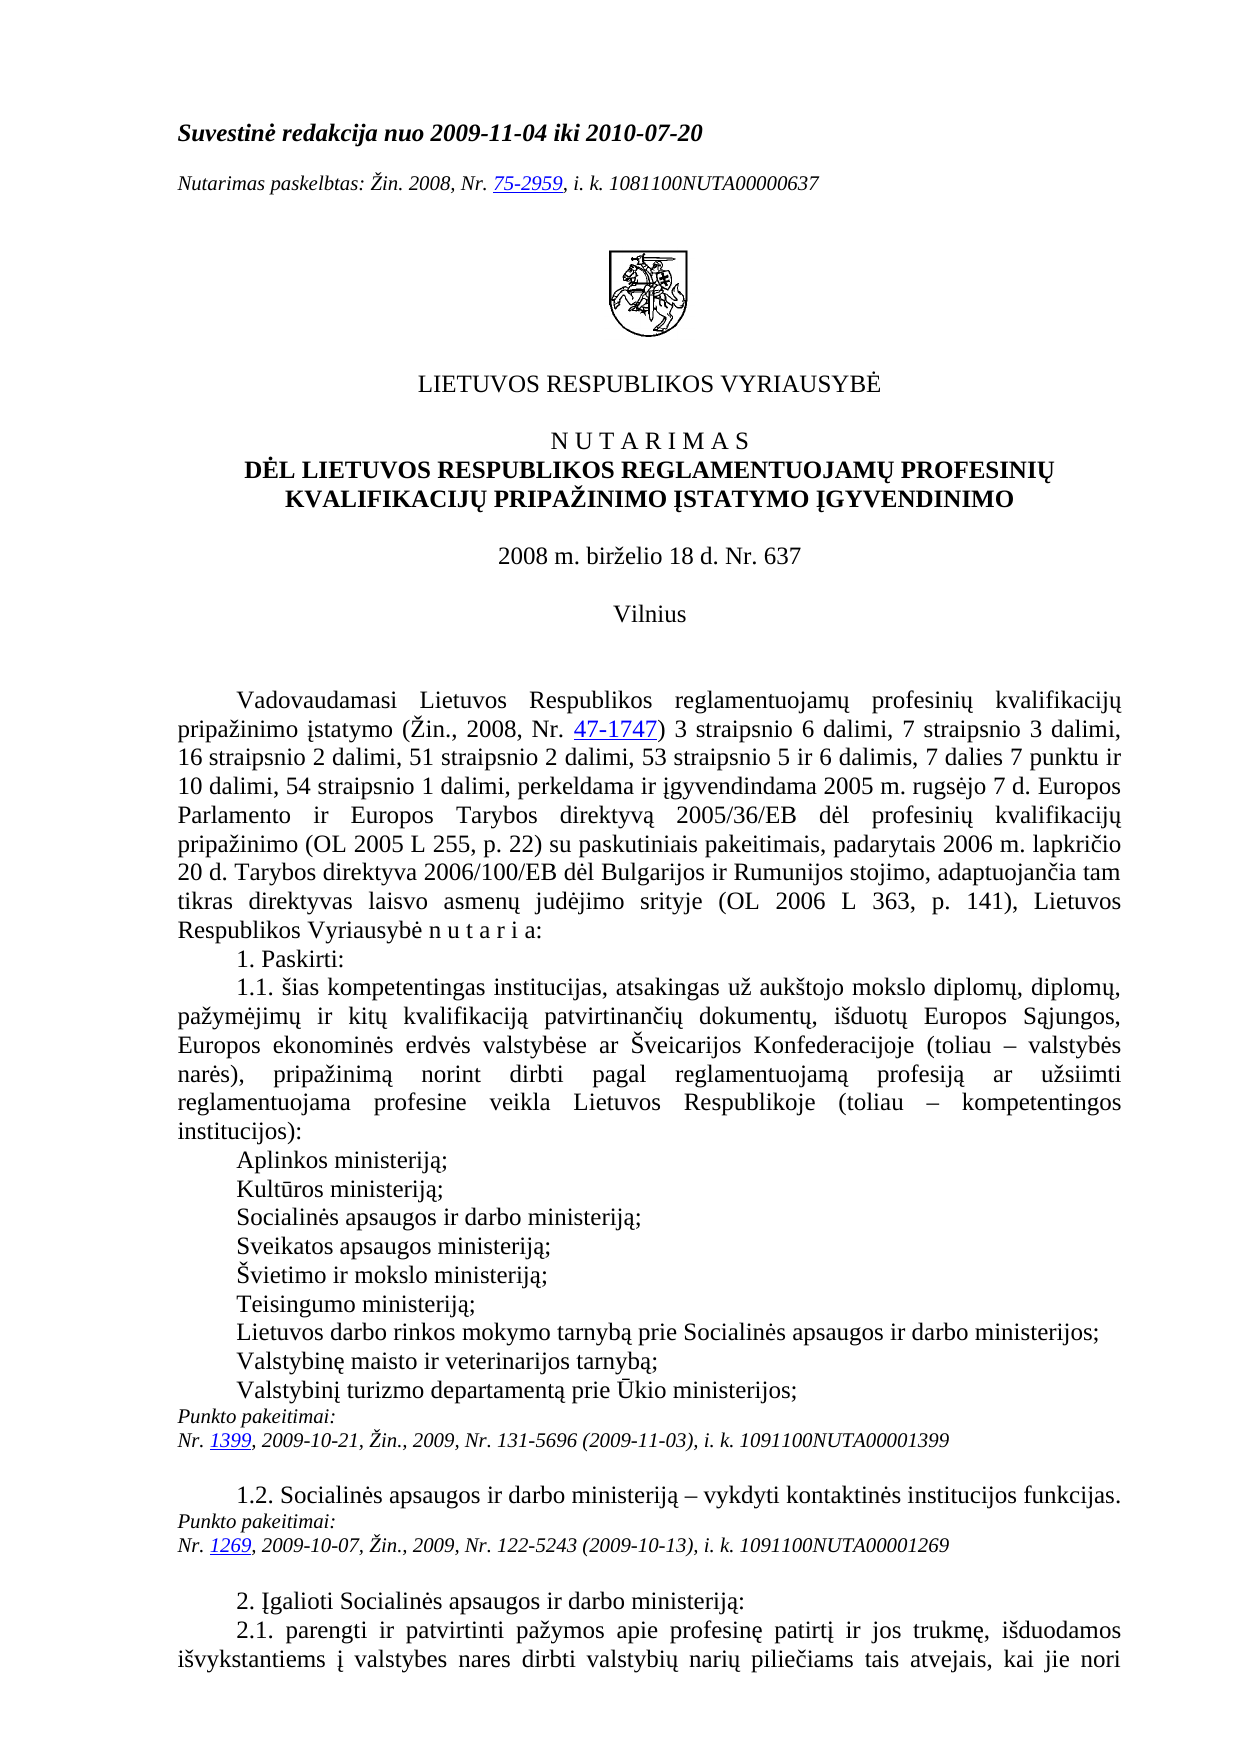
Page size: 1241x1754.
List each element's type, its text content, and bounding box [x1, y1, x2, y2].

text Valstybinį turizmo departamentą prie Ūkio ministerijos; [177, 1375, 1122, 1404]
text Nr. 1399, 2009-10-21, Žin., 2009, Nr. 131-5696 (2009-11-03), i. k. 1091100NUTA00001399 [177, 1428, 1122, 1452]
text NUTARIMAS [177, 426, 1122, 455]
text Aplinkos ministeriją; [177, 1145, 1122, 1174]
text 2.1. parengti ir patvirtinti pažymos apie profesinę patirtį ir jos trukmę, išduodamos išvykstantiems į valstybes nares dirbti valstybių narių piliečiams tais atvejais, kai jie nori [177, 1615, 1122, 1672]
text Valstybinę maisto ir veterinarijos tarnybą; [177, 1346, 1122, 1375]
text Lietuvos darbo rinkos mokymo tarnybą prie Socialinės apsaugos ir darbo ministerijos; [177, 1317, 1122, 1346]
text Nr. 1269, 2009-10-07, Žin., 2009, Nr. 122-5243 (2009-10-13), i. k. 1091100NUTA00001269 [177, 1533, 1122, 1557]
text Teisingumo ministeriją; [177, 1289, 1122, 1317]
text 1. Paskirti: [177, 944, 1122, 972]
text Vilnius [177, 599, 1122, 627]
text Kultūros ministeriją; [177, 1174, 1122, 1202]
text Vadovaudamasi Lietuvos Respublikos reglamentuojamų profesinių kvalifikacijų pripažinimo įstatymo (Žin., 2008, Nr. 47-1747) 3 straipsnio 6 dalimi, 7 straipsnio 3 dalimi, 16 straipsnio 2 dalimi, 51 straipsnio 2 dalimi, 53 straipsnio 5 ir 6 dalimis, 7 dalies 7 punktu ir 10 dalimi, 54 straipsnio 1 dalimi, perkeldama ir įgyvendindama 2005 m. rugsėjo 7 d. Europos Parlamento ir Europos Tarybos direktyvą 2005/36/EB dėl profesinių kvalifikacijų pripažinimo (OL 2005 L 255, p. 22) su paskutiniais pakeitimais, padarytais 2006 m. lapkričio 20 d. Tarybos direktyva 2006/100/EB dėl Bulgarijos ir Rumunijos stojimo, adaptuojančia tam tikras direktyvas laisvo asmenų judėjimo srityje (OL 2006 L 363, p. 141), Lietuvos Respublikos Vyriausybė nutaria: [177, 685, 1122, 944]
text Sveikatos apsaugos ministeriją; [177, 1231, 1122, 1260]
text Punkto pakeitimai: [177, 1509, 1122, 1533]
text Suvestinė redakcija nuo 2009-11-04 iki 2010-07-20 [177, 118, 1122, 147]
text Švietimo ir mokslo ministeriją; [177, 1260, 1122, 1289]
text Nutarimas paskelbtas: Žin. 2008, Nr. 75-2959, i. k. 1081100NUTA00000637 [177, 171, 1122, 195]
text Lietuvos Respublikos Vyriausybė [177, 369, 1122, 397]
subtitle DĖL LIETUVOS RESPUBLIKOS REGLAMENTUOJAMŲ PROFESINIŲ KVALIFIKACIJŲ PRIPAŽINIMO ĮSTATYMO ĮGYVENDINIMO [177, 455, 1122, 512]
text 2. Įgalioti Socialinės apsaugos ir darbo ministeriją: [177, 1586, 1122, 1615]
text Punkto pakeitimai: [177, 1404, 1122, 1428]
text Socialinės apsaugos ir darbo ministeriją; [177, 1202, 1122, 1231]
text 1.2. Socialinės apsaugos ir darbo ministeriją – vykdyti kontaktinės institucijos funkcijas. [177, 1481, 1122, 1509]
text 2008 m. birželio 18 d. Nr. 637 [177, 541, 1122, 570]
text 1.1. šias kompetentingas institucijas, atsakingas už aukštojo mokslo diplomų, diplomų, pažymėjimų ir kitų kvalifikaciją patvirtinančių dokumentų, išduotų Europos Sąjungos, Europos ekonominės erdvės valstybėse ar Šveicarijos Konfederacijoje (toliau – valstybės narės), pripažinimą norint dirbti pagal reglamentuojamą profesiją ar užsiimti reglamentuojama profesine veikla Lietuvos Respublikoje (toliau – kompetentingos institucijos): [177, 972, 1122, 1145]
